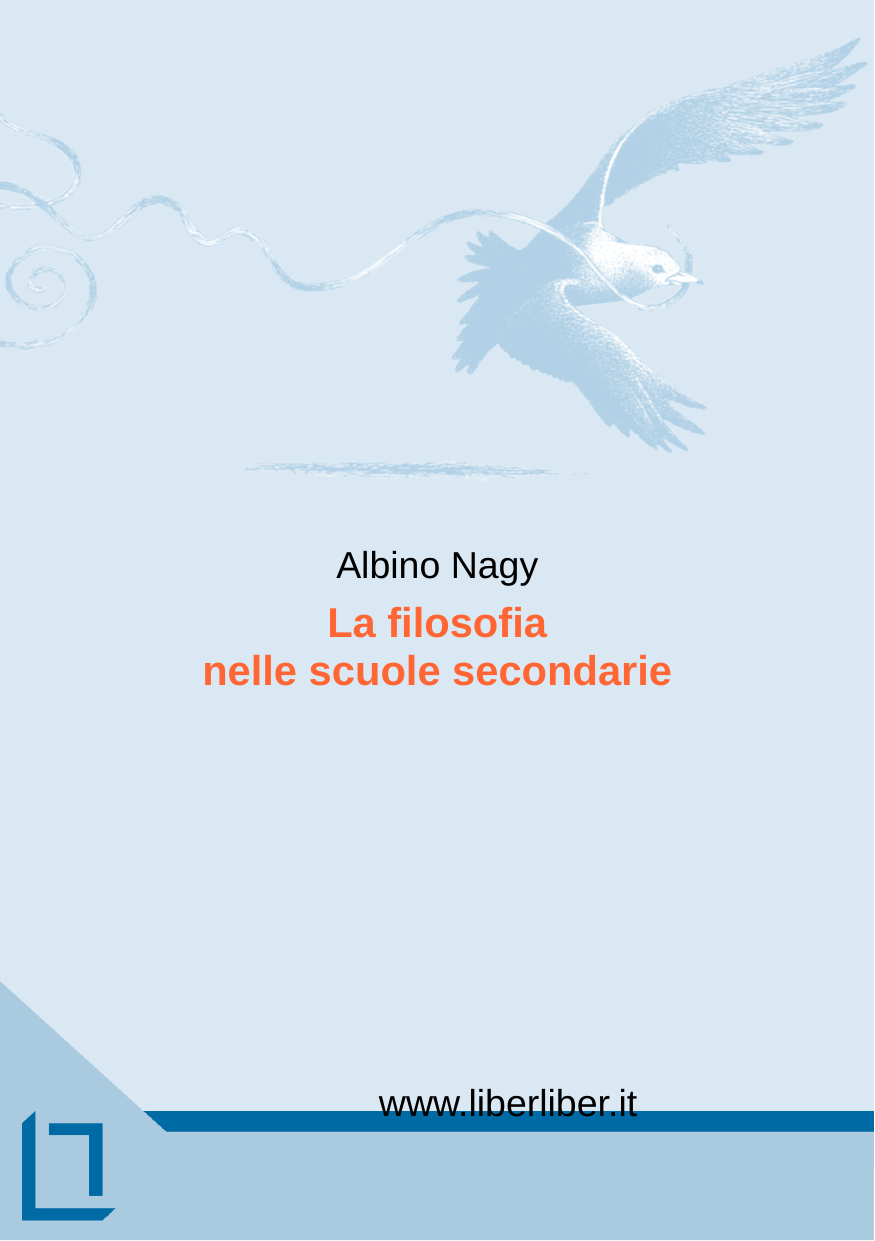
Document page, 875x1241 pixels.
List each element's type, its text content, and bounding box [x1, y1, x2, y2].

picture [0, 0, 874, 1241]
text Albino Nagy [94, 543, 779, 586]
text La filosofia nelle scuole secondarie [94, 598, 779, 694]
text www.liberliber.it [331, 1081, 685, 1124]
